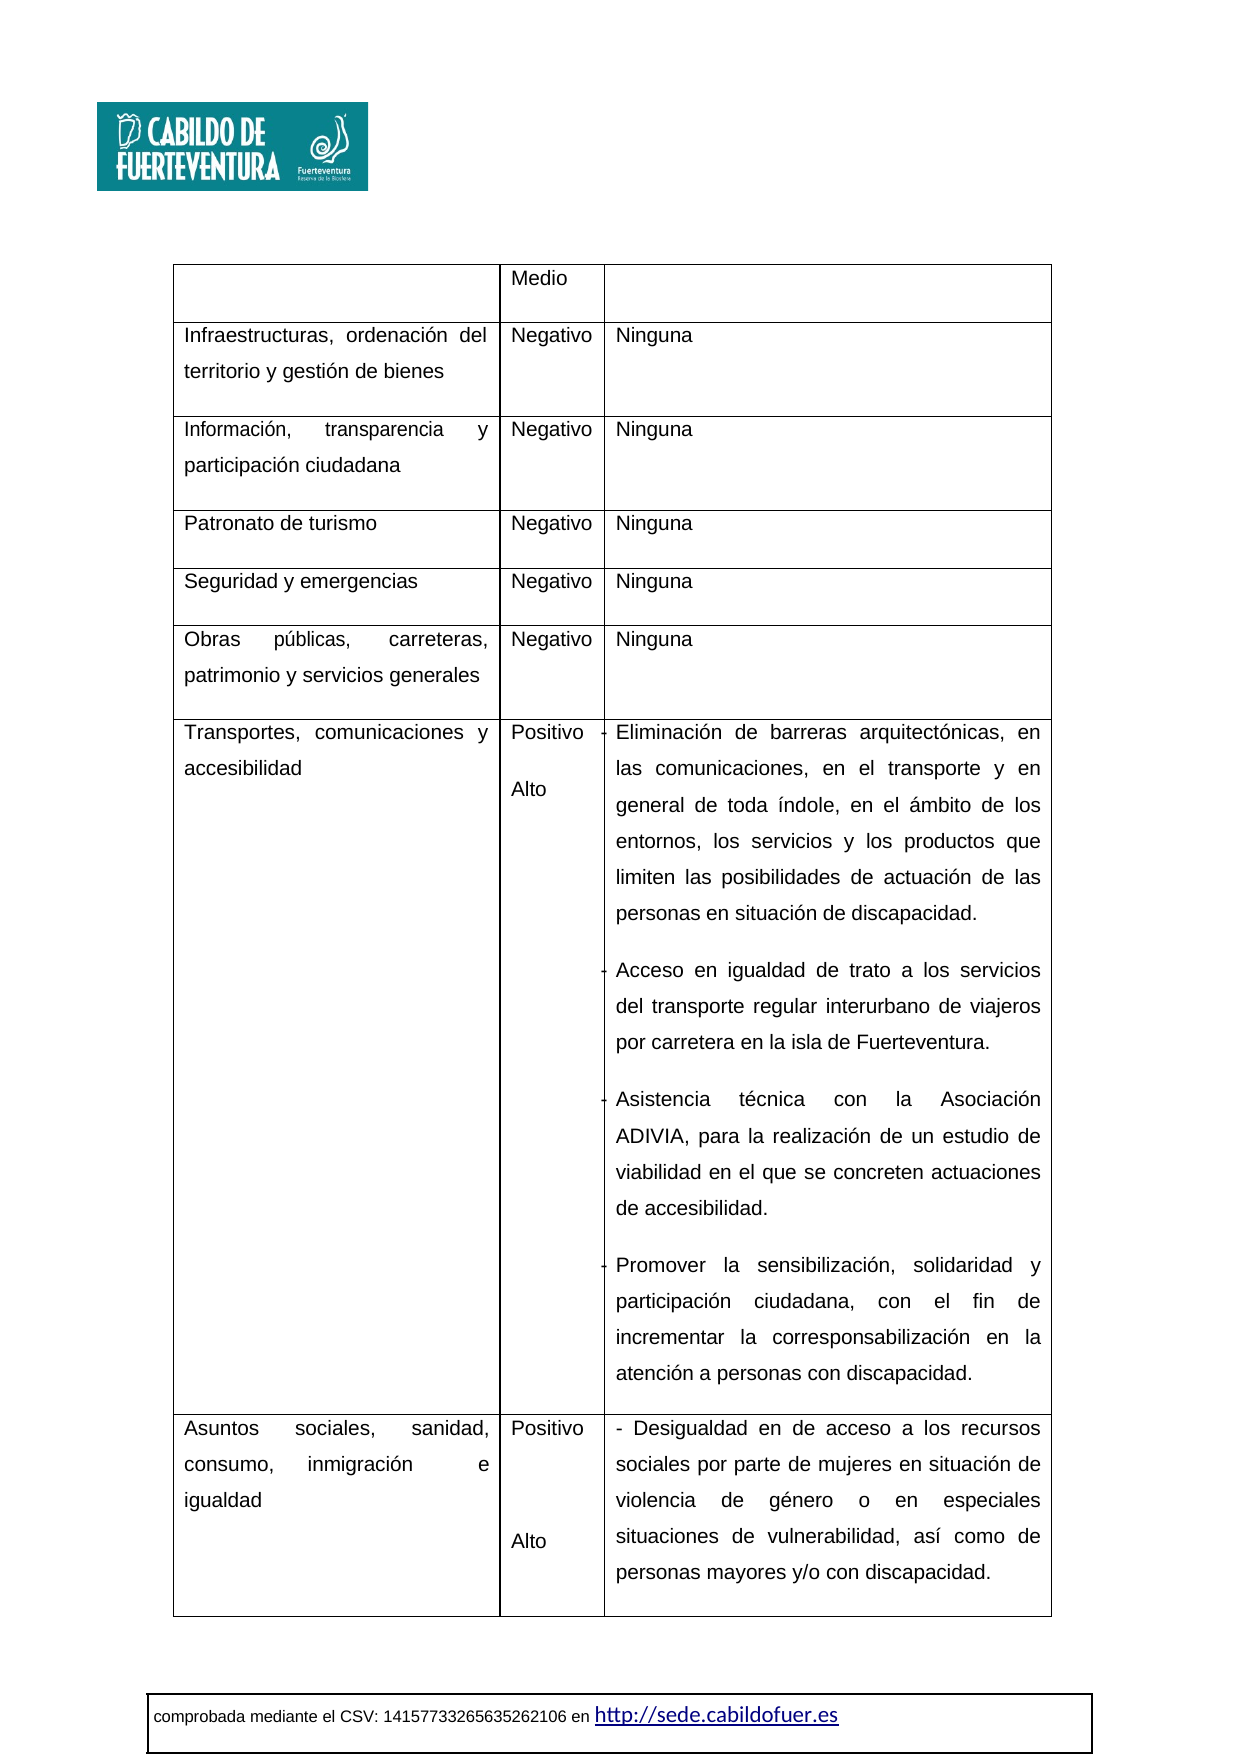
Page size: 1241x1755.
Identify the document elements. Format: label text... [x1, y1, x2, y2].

table_cell Positivo Alto [501, 1415, 604, 1616]
table_cell Ninguna [605, 323, 1051, 416]
table_cell - Desigualdad en de acceso a los recursos sociales por parte de mujeres en situación de violencia de género o en especiales situaciones de vulnerabilidad, así como de personas mayores y/o con discapacidad. [605, 1415, 1051, 1616]
table_cell Negativo [501, 511, 604, 567]
table_cell Positivo Alto [501, 720, 604, 1414]
table_header [174, 265, 499, 322]
table_header [605, 265, 1051, 322]
table_header Medio [501, 265, 604, 322]
table_cell Eliminación de barreras arquitectónicas, en las comunicaciones, en el transporte y en general de toda índole, en el ámbito de los entornos, los servicios y los productos que limiten las posibilidades de actuación de las personas en situación de discapacidad. Acceso en igualdad de trato a los servicios del transporte regular interurbano de viajeros por carretera en la isla de Fuerteventura. Asistencia técnica con la Asociación ADIVIA, para la realización de un estudio de viabilidad en el que se concreten actuaciones de accesibilidad. Promover la sensibilización, solidaridad y participación ciudadana, con el fin de incrementar la corresponsabilización en la atención a personas con discapacidad. [605, 720, 1051, 1414]
table_cell Negativo [501, 569, 604, 625]
table_cell Ninguna [605, 417, 1051, 510]
table_cell Obras públicas, carreteras, patrimonio y servicios generales [174, 626, 499, 719]
table_cell Información, transparencia y participación ciudadana [174, 417, 499, 510]
table_cell Negativo [501, 323, 604, 416]
table_cell Ninguna [605, 511, 1051, 567]
table_cell Seguridad y emergencias [174, 569, 499, 625]
table_cell Negativo [501, 417, 604, 510]
table_cell Transportes, comunicaciones y accesibilidad [174, 720, 499, 1414]
table_cell Ninguna [605, 626, 1051, 719]
table_cell Ninguna [605, 569, 1051, 625]
table_cell Negativo [501, 626, 604, 719]
table_cell Patronato de turismo [174, 511, 499, 567]
table_cell Infraestructuras, ordenación del territorio y gestión de bienes [174, 323, 499, 416]
table_cell Asuntos sociales, sanidad, consumo, inmigración e igualdad [174, 1415, 499, 1616]
